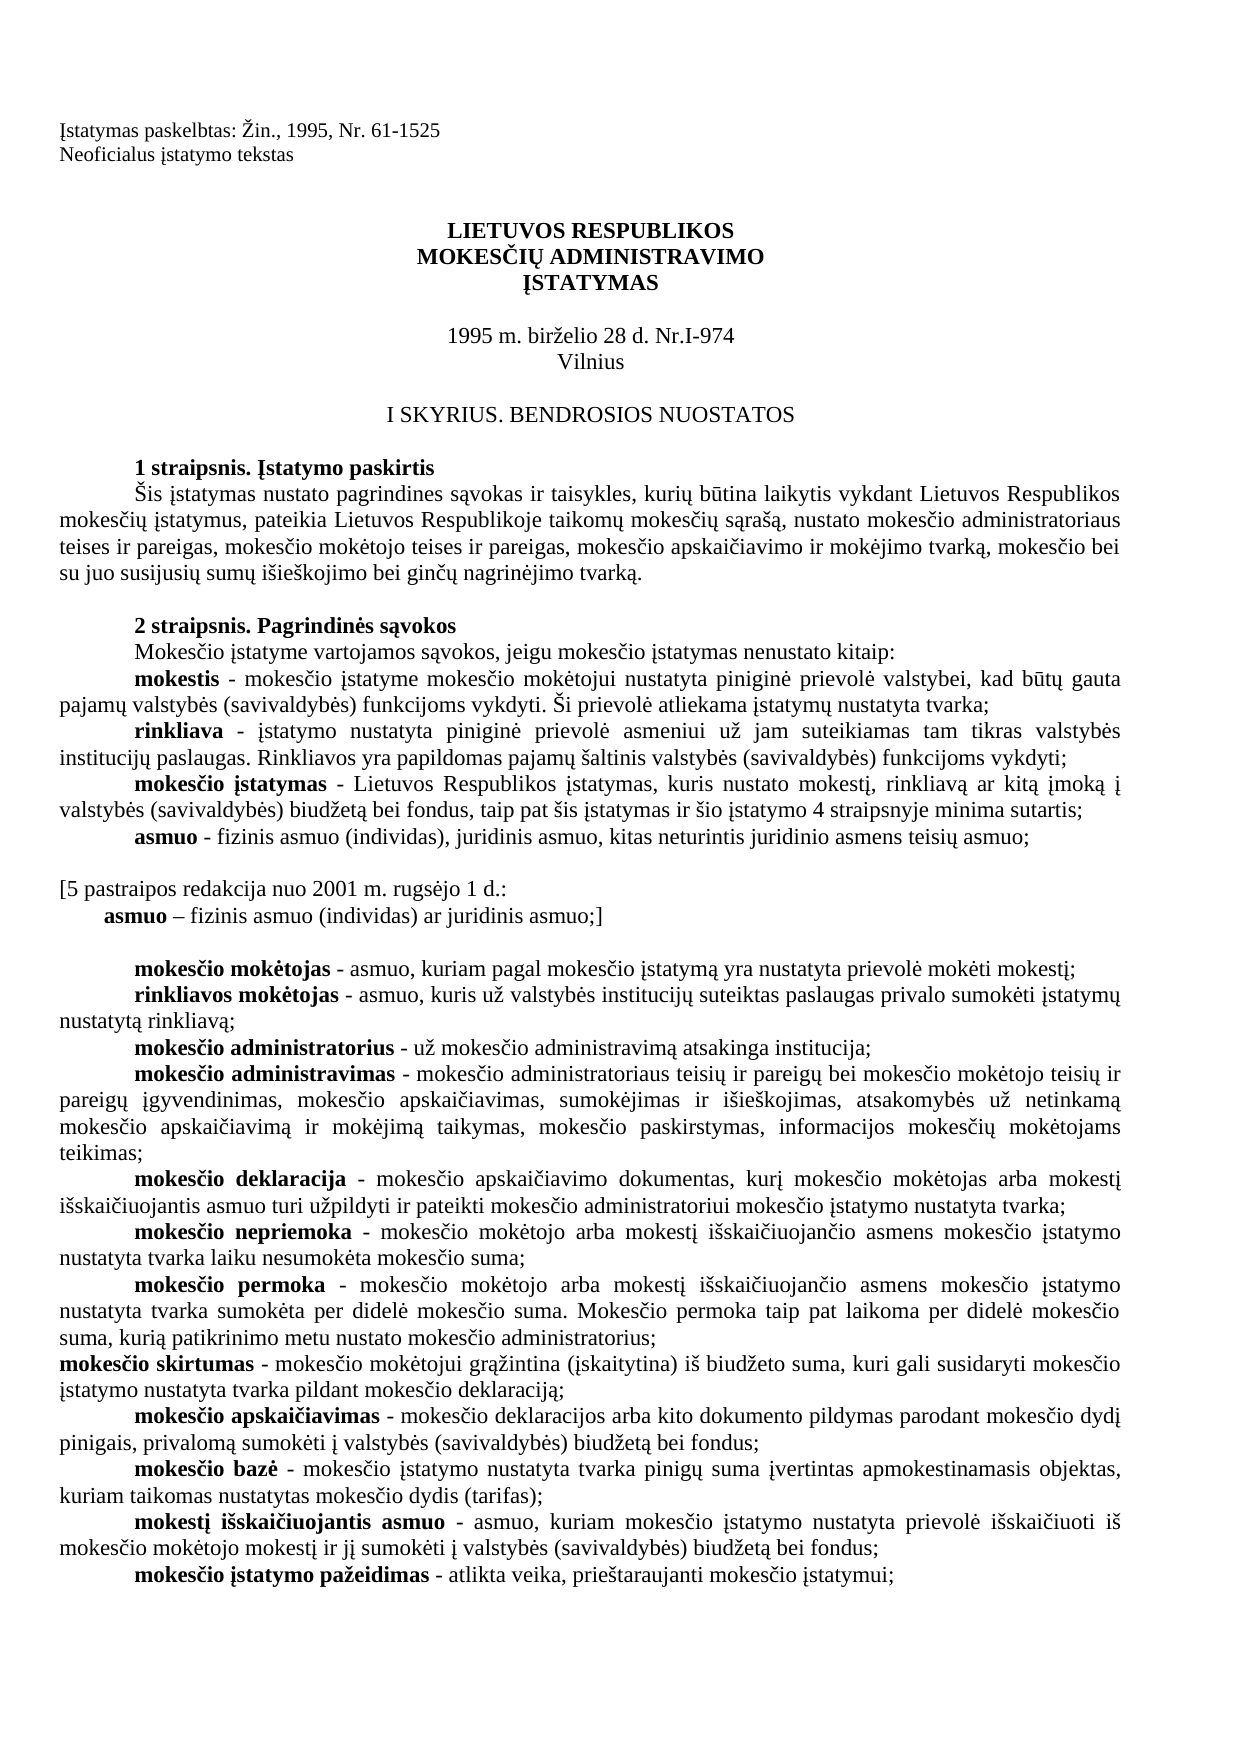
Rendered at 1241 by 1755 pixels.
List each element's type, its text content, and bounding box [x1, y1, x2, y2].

text rinkliava - įstatymo nustatyta piniginė prievolė asmeniui už jam suteikiamas tam tikras valstybės institucijų paslaugas. Rinkliavos yra papildomas pajamų šaltinis valstybės (savivaldybės) funkcijoms vykdyti; [59, 717, 1122, 770]
text mokesčio įstatymas - Lietuvos Respublikos įstatymas, kuris nustato mokestį, rinkliavą ar kitą įmoką į valstybės (savivaldybės) biudžetą bei fondus, taip pat šis įstatymas ir šio įstatymo 4 straipsnyje minima sutartis; [59, 770, 1122, 823]
text 1995 m. birželio 28 d. Nr.I-974 [59, 322, 1122, 348]
text mokesčio mokėtojas - asmuo, kuriam pagal mokesčio įstatymą yra nustatyta prievolė mokėti mokestį; [59, 954, 1122, 981]
text ĮSTATYMAS [59, 269, 1122, 296]
text mokesčio apskaičiavimas - mokesčio deklaracijos arba kito dokumento pildymas parodant mokesčio dydį pinigais, privalomą sumokėti į valstybės (savivaldybės) biudžetą bei fondus; [59, 1403, 1122, 1455]
text LIETUVOS RESPUBLIKOS [59, 217, 1122, 243]
text Šis įstatymas nustato pagrindines sąvokas ir taisykles, kurių būtina laikytis vykdant Lietuvos Respublikos mokesčių įstatymus, pateikia Lietuvos Respublikoje taikomų mokesčių sąrašą, nustato mokesčio administratoriaus teises ir pareigas, mokesčio mokėtojo teises ir pareigas, mokesčio apskaičiavimo ir mokėjimo tvarką, mokesčio bei su juo susijusių sumų išieškojimo bei ginčų nagrinėjimo tvarką. [59, 480, 1122, 586]
text MOKESČIŲ ADMINISTRAVIMO [59, 243, 1122, 269]
text Vilnius [59, 348, 1122, 375]
text rinkliavos mokėtojas - asmuo, kuris už valstybės institucijų suteiktas paslaugas privalo sumokėti įstatymų nustatytą rinkliavą; [59, 981, 1122, 1034]
text Neoficialus įstatymo tekstas [59, 142, 1122, 166]
text Įstatymas paskelbtas: Žin., 1995, Nr. 61-1525 [59, 118, 1122, 142]
text mokesčio nepriemoka - mokesčio mokėtojo arba mokestį išskaičiuojančio asmens mokesčio įstatymo nustatyta tvarka laiku nesumokėta mokesčio suma; [59, 1218, 1122, 1271]
text mokesčio administratorius - už mokesčio administravimą atsakinga institucija; [59, 1034, 1122, 1060]
subtitle I SKYRIUS. BENDROSIOS NUOSTATOS [59, 401, 1122, 427]
text mokesčio skirtumas - mokesčio mokėtojui grąžintina (įskaitytina) iš biudžeto suma, kuri gali susidaryti mokesčio įstatymo nustatyta tvarka pildant mokesčio deklaraciją; [59, 1350, 1122, 1403]
text asmuo – fizinis asmuo (individas) ar juridinis asmuo;] [59, 902, 1122, 928]
text mokesčio administravimas - mokesčio administratoriaus teisių ir pareigų bei mokesčio mokėtojo teisių ir pareigų įgyvendinimas, mokesčio apskaičiavimas, sumokėjimas ir išieškojimas, atsakomybės už netinkamą mokesčio apskaičiavimą ir mokėjimą taikymas, mokesčio paskirstymas, informacijos mokesčių mokėtojams teikimas; [59, 1060, 1122, 1165]
text 2 straipsnis. Pagrindinės sąvokos [59, 612, 1122, 638]
text mokesčio deklaracija - mokesčio apskaičiavimo dokumentas, kurį mokesčio mokėtojas arba mokestį išskaičiuojantis asmuo turi užpildyti ir pateikti mokesčio administratoriui mokesčio įstatymo nustatyta tvarka; [59, 1165, 1122, 1218]
text mokesčio permoka - mokesčio mokėtojo arba mokestį išskaičiuojančio asmens mokesčio įstatymo nustatyta tvarka sumokėta per didelė mokesčio suma. Mokesčio permoka taip pat laikoma per didelė mokesčio suma, kurią patikrinimo metu nustato mokesčio administratorius; [59, 1271, 1122, 1350]
text [5 pastraipos redakcija nuo 2001 m. rugsėjo 1 d.: [59, 876, 1122, 902]
text mokestis - mokesčio įstatyme mokesčio mokėtojui nustatyta piniginė prievolė valstybei, kad būtų gauta pajamų valstybės (savivaldybės) funkcijoms vykdyti. Ši prievolė atliekama įstatymų nustatyta tvarka; [59, 665, 1122, 717]
text mokesčio bazė - mokesčio įstatymo nustatyta tvarka pinigų suma įvertintas apmokestinamasis objektas, kuriam taikomas nustatytas mokesčio dydis (tarifas); [59, 1455, 1122, 1508]
text mokesčio įstatymo pažeidimas - atlikta veika, prieštaraujanti mokesčio įstatymui; [59, 1561, 1122, 1587]
text 1 straipsnis. Įstatymo paskirtis [59, 454, 1122, 480]
text Mokesčio įstatyme vartojamos sąvokos, jeigu mokesčio įstatymas nenustato kitaip: [59, 638, 1122, 665]
text mokestį išskaičiuojantis asmuo - asmuo, kuriam mokesčio įstatymo nustatyta prievolė išskaičiuoti iš mokesčio mokėtojo mokestį ir jį sumokėti į valstybės (savivaldybės) biudžetą bei fondus; [59, 1508, 1122, 1561]
text asmuo - fizinis asmuo (individas), juridinis asmuo, kitas neturintis juridinio asmens teisių asmuo; [59, 823, 1122, 849]
